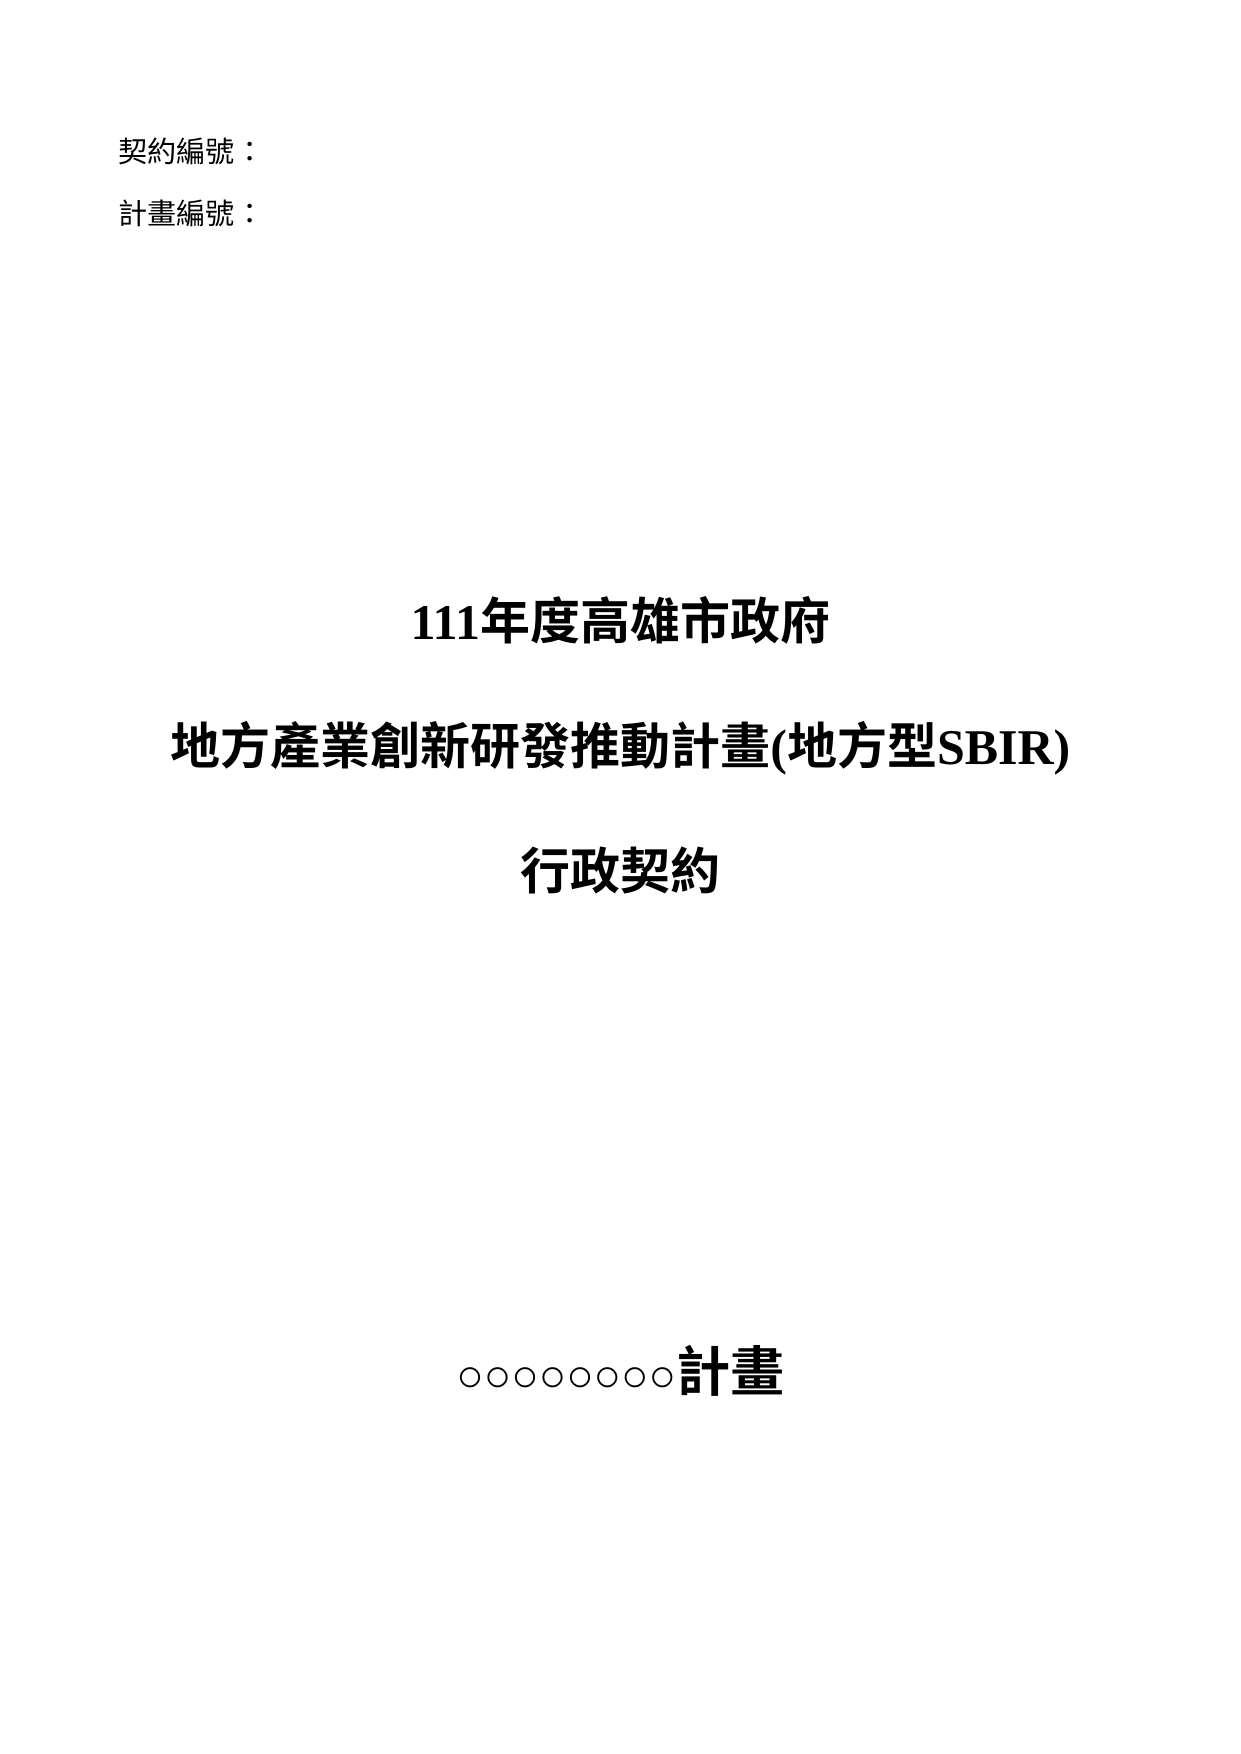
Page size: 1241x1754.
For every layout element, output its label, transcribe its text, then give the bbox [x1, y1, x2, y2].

text ○○○○○○○○計畫 [118, 1295, 1122, 1420]
text 行政契約 [118, 795, 1122, 920]
text 計畫編號： [118, 170, 1122, 233]
text 111年度高雄市政府 [118, 545, 1122, 670]
text 契約編號： [118, 108, 1122, 170]
text 地方產業創新研發推動計畫(地方型SBIR) [118, 670, 1122, 795]
